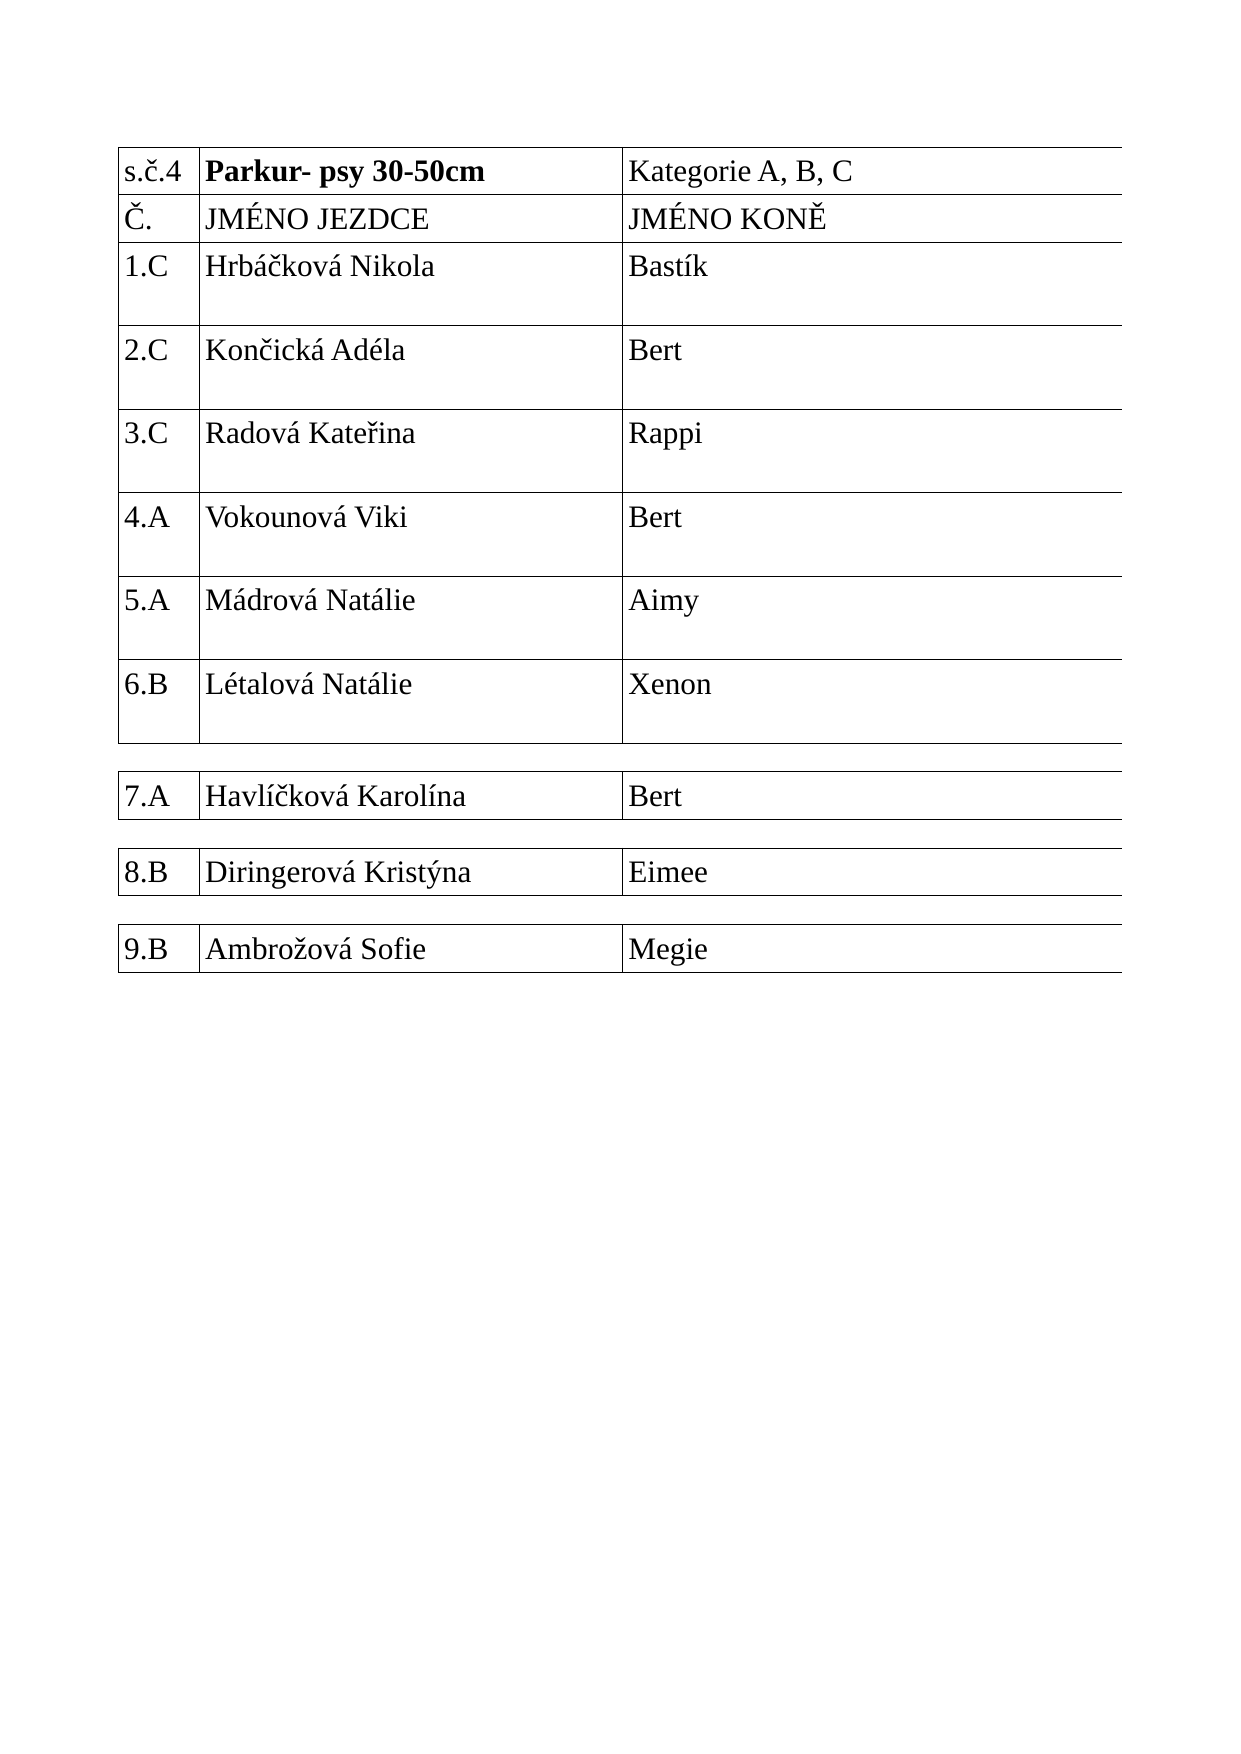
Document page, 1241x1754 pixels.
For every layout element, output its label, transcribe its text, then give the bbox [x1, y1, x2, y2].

table_cell 6.B [119, 660, 199, 742]
table_header s.č.4 [119, 148, 199, 194]
table_cell Vokounová Viki [200, 493, 622, 576]
table_header Bert [623, 772, 1122, 819]
table_header Havlíčková Karolína [200, 772, 622, 819]
table_cell Hrbáčková Nikola [200, 243, 622, 325]
table_cell Xenon [623, 660, 1122, 742]
table_cell JMÉNO KONĚ [623, 195, 1122, 242]
table_cell Bastík [623, 243, 1122, 325]
table_header 7.A [119, 772, 199, 819]
table_cell Končická Adéla [200, 326, 622, 409]
table_header Eimee [623, 849, 1122, 895]
table_cell Mádrová Natálie [200, 577, 622, 659]
table_header Megie [623, 925, 1122, 972]
table_cell Létalová Natálie [200, 660, 622, 742]
table_cell 2.C [119, 326, 199, 409]
table_cell Rappi [623, 410, 1122, 492]
table_cell Bert [623, 493, 1122, 576]
table_cell Radová Kateřina [200, 410, 622, 492]
table_cell 5.A [119, 577, 199, 659]
table_cell 1.C [119, 243, 199, 325]
table_header Diringerová Kristýna [200, 849, 622, 895]
table_header Parkur- psy 30-50cm [200, 148, 622, 194]
table_header Kategorie A, B, C [623, 148, 1122, 194]
table_cell 3.C [119, 410, 199, 492]
table_cell Aimy [623, 577, 1122, 659]
table_cell Č. [119, 195, 199, 242]
table_cell JMÉNO JEZDCE [200, 195, 622, 242]
table_header Ambrožová Sofie [200, 925, 622, 972]
table_cell 4.A [119, 493, 199, 576]
table_header 9.B [119, 925, 199, 972]
table_header 8.B [119, 849, 199, 895]
table_cell Bert [623, 326, 1122, 409]
